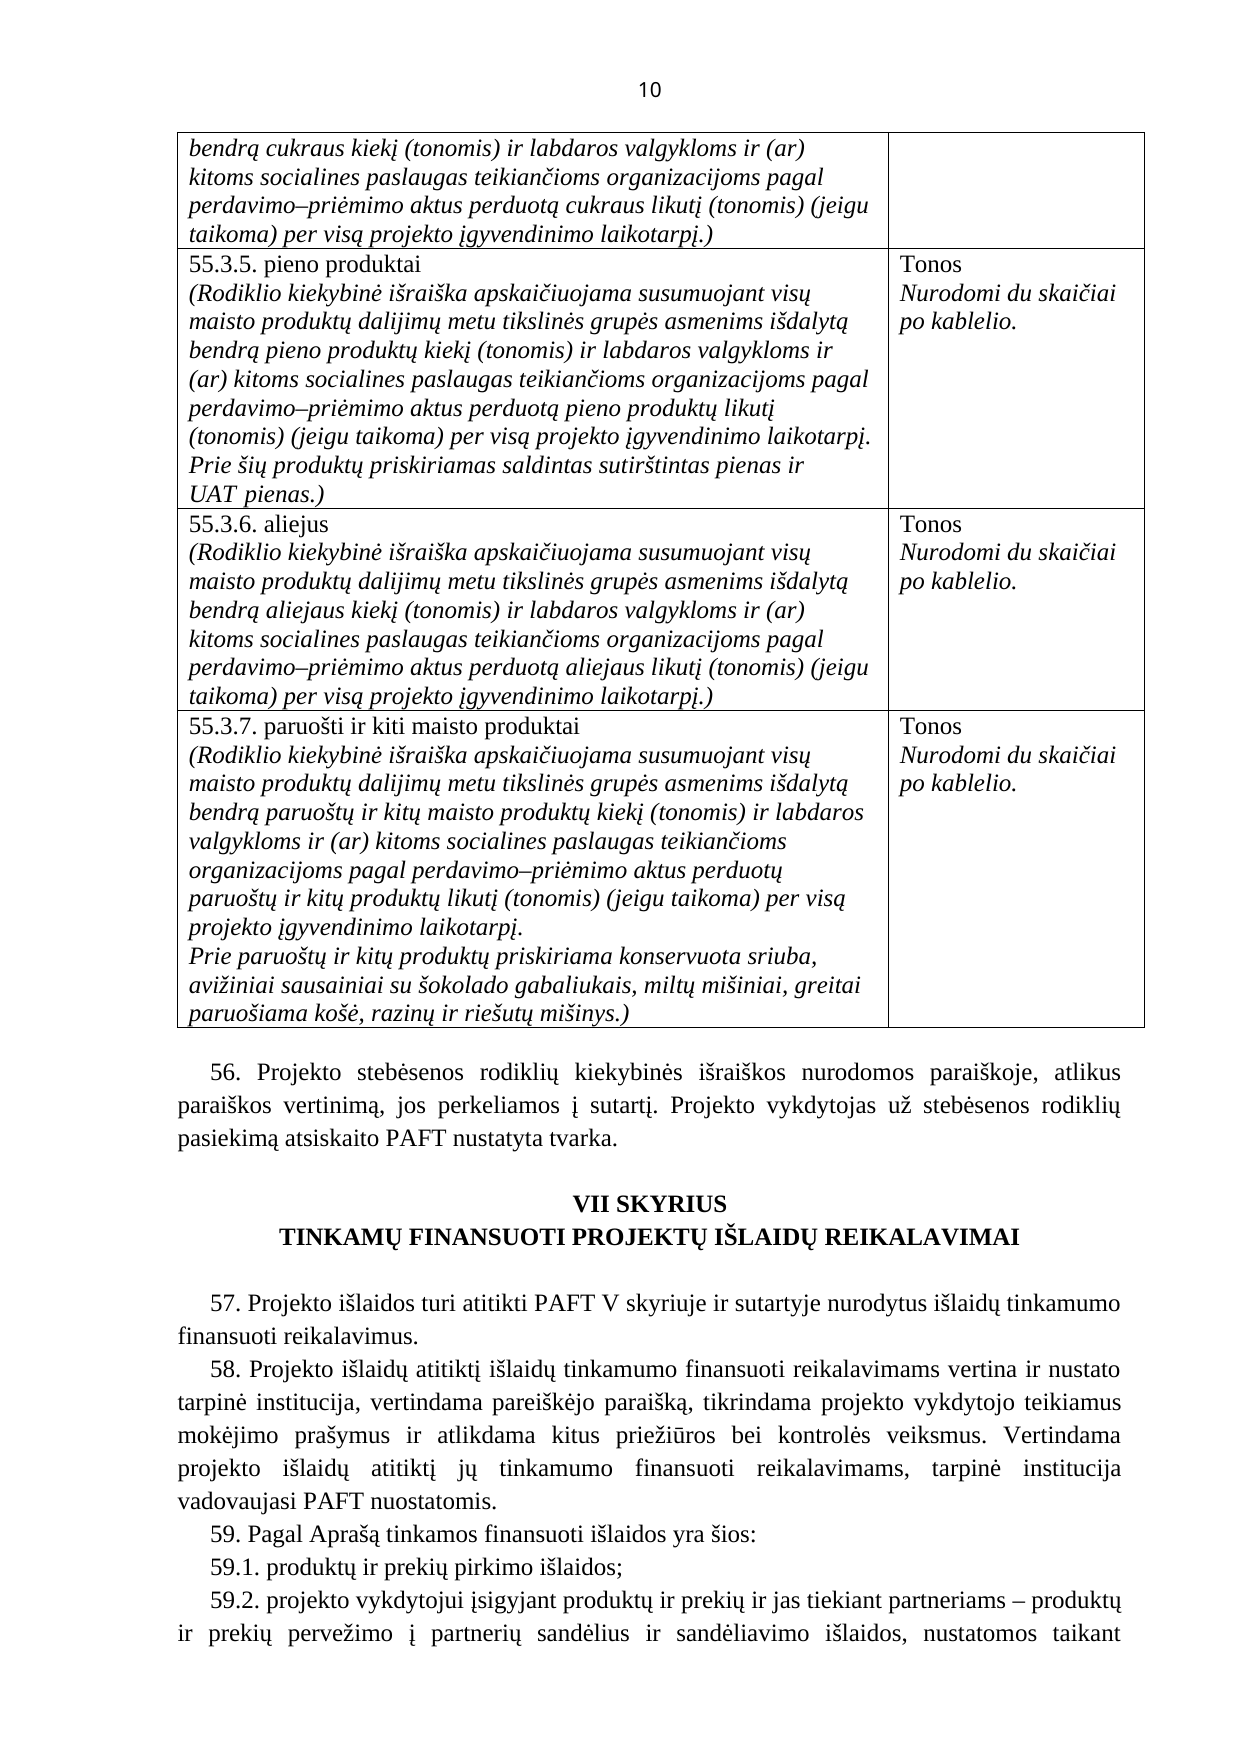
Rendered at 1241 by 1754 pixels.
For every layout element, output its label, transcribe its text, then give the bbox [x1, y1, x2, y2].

text 59. Pagal Aprašą tinkamos finansuoti išlaidos yra šios: [177, 1519, 1122, 1548]
table_cell Tonos Nurodomi du skaičiai po kablelio. [889, 711, 1144, 1027]
table_cell Tonos Nurodomi du skaičiai po kablelio. [889, 509, 1144, 710]
text TINKAMų FINANSUOTI PROJEKTŲ IŠLAIDų REIKALAVIMAI [177, 1222, 1122, 1251]
table_cell [889, 133, 1144, 248]
table_cell Tonos Nurodomi du skaičiai po kablelio. [889, 249, 1144, 508]
text VII SKYRIUS [177, 1189, 1122, 1218]
text 56. Projekto stebėsenos rodiklių kiekybinės išraiškos nurodomos paraiškoje, atlikus paraiškos vertinimą, jos perkeliamos į sutartį. Projekto vykdytojas už stebėsenos rodiklių pasiekimą atsiskaito PAFT nustatyta tvarka. [177, 1057, 1122, 1152]
text 58. Projekto išlaidų atitiktį išlaidų tinkamumo finansuoti reikalavimams vertina ir nustato tarpinė institucija, vertindama pareiškėjo paraišką, tikrindama projekto vykdytojo teikiamus mokėjimo prašymus ir atlikdama kitus priežiūros bei kontrolės veiksmus. Vertindama projekto išlaidų atitiktį jų tinkamumo finansuoti reikalavimams, tarpinė institucija vadovaujasi PAFT nuostatomis. [177, 1354, 1122, 1515]
table_cell 55.3.7. paruošti ir kiti maisto produktai (Rodiklio kiekybinė išraiška apskaičiuojama susumuojant visų maisto produktų dalijimų metu tikslinės grupės asmenims išdalytą bendrą paruoštų ir kitų maisto produktų kiekį (tonomis) ir labdaros valgykloms ir (ar) kitoms socialines paslaugas teikiančioms organizacijoms pagal perdavimo–priėmimo aktus perduotų paruoštų ir kitų produktų likutį (tonomis) (jeigu taikoma) per visą projekto įgyvendinimo laikotarpį. Prie paruoštų ir kitų produktų priskiriama konservuota sriuba, avižiniai sausainiai su šokolado gabaliukais, miltų mišiniai, greitai paruošiama košė, razinų ir riešutų mišinys.) [178, 711, 888, 1027]
table_cell bendrą cukraus kiekį (tonomis) ir labdaros valgykloms ir (ar) kitoms socialines paslaugas teikiančioms organizacijoms pagal perdavimo–priėmimo aktus perduotą cukraus likutį (tonomis) (jeigu taikoma) per visą projekto įgyvendinimo laikotarpį.) [178, 133, 888, 248]
text 59.2. projekto vykdytojui įsigyjant produktų ir prekių ir jas tiekiant partneriams – produktų ir prekių pervežimo į partnerių sandėlius ir sandėliavimo išlaidos, nustatomos taikant [177, 1585, 1122, 1647]
text 57. Projekto išlaidos turi atitikti PAFT V skyriuje ir sutartyje nurodytus išlaidų tinkamumo finansuoti reikalavimus. [177, 1288, 1122, 1350]
table_cell 55.3.5. pieno produktai (Rodiklio kiekybinė išraiška apskaičiuojama susumuojant visų maisto produktų dalijimų metu tikslinės grupės asmenims išdalytą bendrą pieno produktų kiekį (tonomis) ir labdaros valgykloms ir (ar) kitoms socialines paslaugas teikiančioms organizacijoms pagal perdavimo–priėmimo aktus perduotą pieno produktų likutį (tonomis) (jeigu taikoma) per visą projekto įgyvendinimo laikotarpį. Prie šių produktų priskiriamas saldintas sutirštintas pienas ir UAT pienas.) [178, 249, 888, 508]
table_cell 55.3.6. aliejus (Rodiklio kiekybinė išraiška apskaičiuojama susumuojant visų maisto produktų dalijimų metu tikslinės grupės asmenims išdalytą bendrą aliejaus kiekį (tonomis) ir labdaros valgykloms ir (ar) kitoms socialines paslaugas teikiančioms organizacijoms pagal perdavimo–priėmimo aktus perduotą aliejaus likutį (tonomis) (jeigu taikoma) per visą projekto įgyvendinimo laikotarpį.) [178, 509, 888, 710]
text 59.1. produktų ir prekių pirkimo išlaidos; [177, 1552, 1122, 1581]
